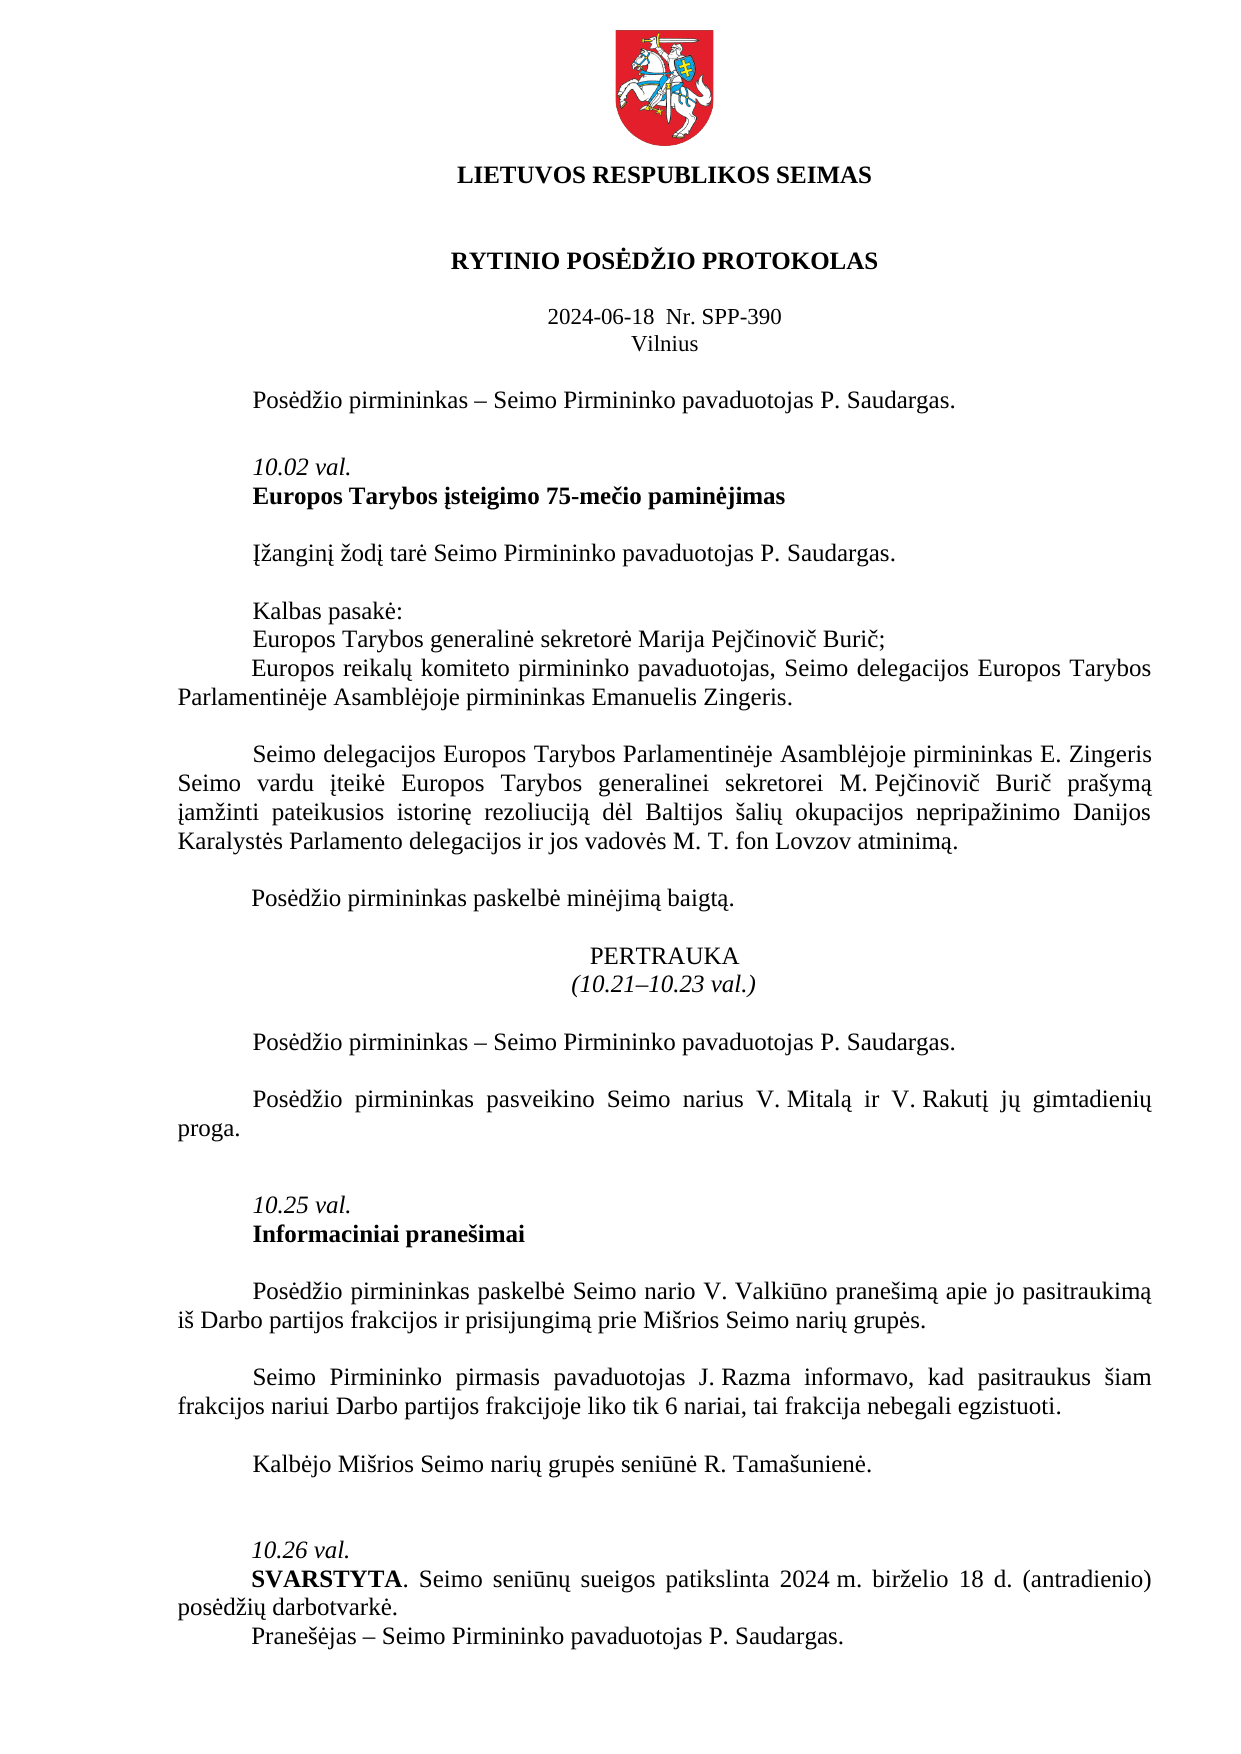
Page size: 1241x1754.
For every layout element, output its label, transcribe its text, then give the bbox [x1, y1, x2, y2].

text Posėdžio pirmininkas pasveikino Seimo narius V. Mitalą ir V. Rakutį jų gimtadienių proga. [177, 1084, 1152, 1142]
text RYTINIO POSĖDŽIO PROTOKOLAS [177, 246, 1152, 275]
text Europos Tarybos generalinė sekretorė Marija Pejčinovič Burič; [252, 624, 1152, 653]
text Seimo delegacijos Europos Tarybos Parlamentinėje Asamblėjoje pirmininkas E. Zingeris Seimo vardu įteikė Europos Tarybos generalinei sekretorei M. Pejčinovič Burič prašymą įamžinti pateikusios istorinę rezoliuciją dėl Baltijos šalių okupacijos nepripažinimo Danijos Karalystės Parlamento delegacijos ir jos vadovės M. T. fon Lovzov atminimą. [177, 739, 1152, 854]
text Kalbas pasakė: [177, 596, 1152, 624]
text Posėdžio pirmininkas – Seimo Pirmininko pavaduotojas P. Saudargas. [177, 1027, 1152, 1056]
text SVARSTYTA. Seimo seniūnų sueigos patikslinta 2024 m. birželio 18 d. (antradienio) posėdžių darbotvarkė. [177, 1564, 1152, 1621]
text Pranešėjas – Seimo Pirmininko pavaduotojas P. Saudargas. [177, 1621, 1152, 1650]
text (10.21–10.23 val.) [177, 969, 1152, 998]
text Europos reikalų komiteto pirmininko pavaduotojas, Seimo delegacijos Europos Tarybos Parlamentinėje Asamblėjoje pirmininkas Emanuelis Zingeris. [177, 653, 1152, 711]
text 10.26 val. [177, 1535, 1152, 1564]
text Europos Tarybos įsteigimo 75-mečio paminėjimas [177, 481, 1152, 509]
text 2024-06-18 Nr. SPP-390 [177, 303, 1152, 330]
text Kalbėjo Mišrios Seimo narių grupės seniūnė R. Tamašunienė. [177, 1449, 1152, 1477]
text 10.25 val. [177, 1190, 1152, 1219]
text Įžanginį žodį tarė Seimo Pirmininko pavaduotojas P. Saudargas. [177, 538, 1152, 567]
text PERTRAUKA [177, 941, 1152, 969]
text Informaciniai pranešimai [177, 1219, 1152, 1247]
text Vilnius [177, 330, 1152, 356]
text Posėdžio pirmininkas – Seimo Pirmininko pavaduotojas P. Saudargas. [177, 385, 1152, 414]
text Lietuvos Respublikos Seimas [177, 160, 1152, 188]
text Posėdžio pirmininkas paskelbė minėjimą baigtą. [177, 883, 1152, 912]
text Posėdžio pirmininkas paskelbė Seimo nario V. Valkiūno pranešimą apie jo pasitraukimą iš Darbo partijos frakcijos ir prisijungimą prie Mišrios Seimo narių grupės. [177, 1276, 1152, 1334]
text Seimo Pirmininko pirmasis pavaduotojas J. Razma informavo, kad pasitraukus šiam frakcijos nariui Darbo partijos frakcijoje liko tik 6 nariai, tai frakcija nebegali egzistuoti. [177, 1362, 1152, 1420]
text 10.02 val. [177, 452, 1152, 481]
